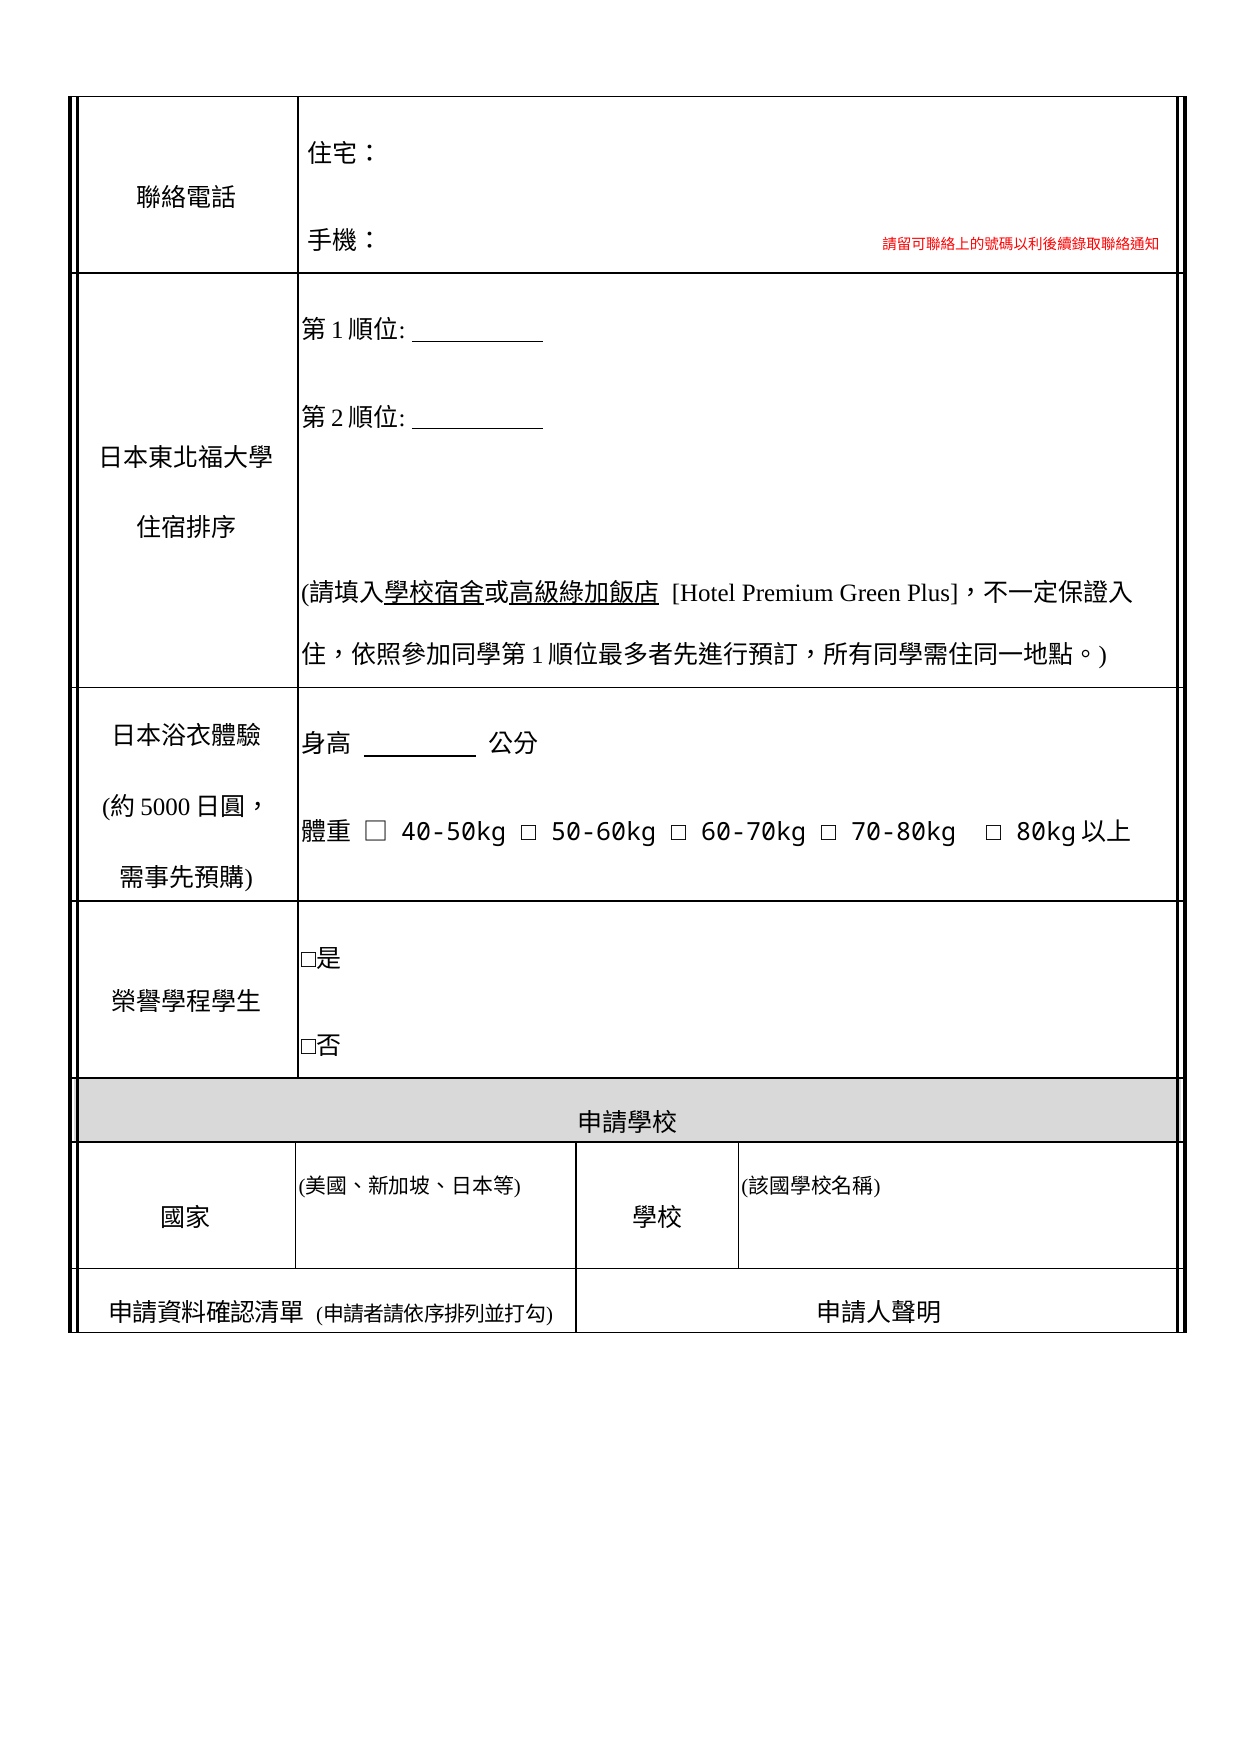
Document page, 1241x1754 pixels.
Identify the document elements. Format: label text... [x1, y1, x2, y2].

table_cell 申請人聲明 [577, 1269, 1176, 1332]
table_cell 聯絡電話 [79, 97, 297, 272]
table_cell 榮譽學程學生 [79, 902, 297, 1077]
table_cell 第1順位: 第2順位: (請填入學校宿舍或高級綠加飯店 [Hotel Premium Green Plus]，不一定保證入住，依照參加同學第1順位最多者先進行預訂，所有同學需住同一地點。) [299, 274, 1176, 686]
table_cell (美國、新加坡、日本等) [296, 1143, 575, 1268]
table_cell □是 □否 [299, 902, 1176, 1077]
table_cell 國家 [79, 1143, 295, 1268]
table_cell 學校 [577, 1143, 738, 1268]
table_cell (該國學校名稱) [739, 1143, 1176, 1268]
table_cell 申請資料確認清單 (申請者請依序排列並打勾) [79, 1269, 575, 1332]
table_cell 日本浴衣體驗 (約5000日圓， 需事先預購) [79, 688, 297, 900]
table_cell 身高 公分 體重 □ 40-50kg □ 50-60kg □ 60-70kg □ 70-80kg □ 80kg以上 [299, 688, 1176, 900]
table_cell 住宅： 手機： 請留可聯絡上的號碼以利後續錄取聯絡通知 [299, 97, 1176, 272]
table_cell 日本東北福大學 住宿排序 [79, 274, 297, 686]
table_cell 申請學校 [79, 1079, 1176, 1141]
